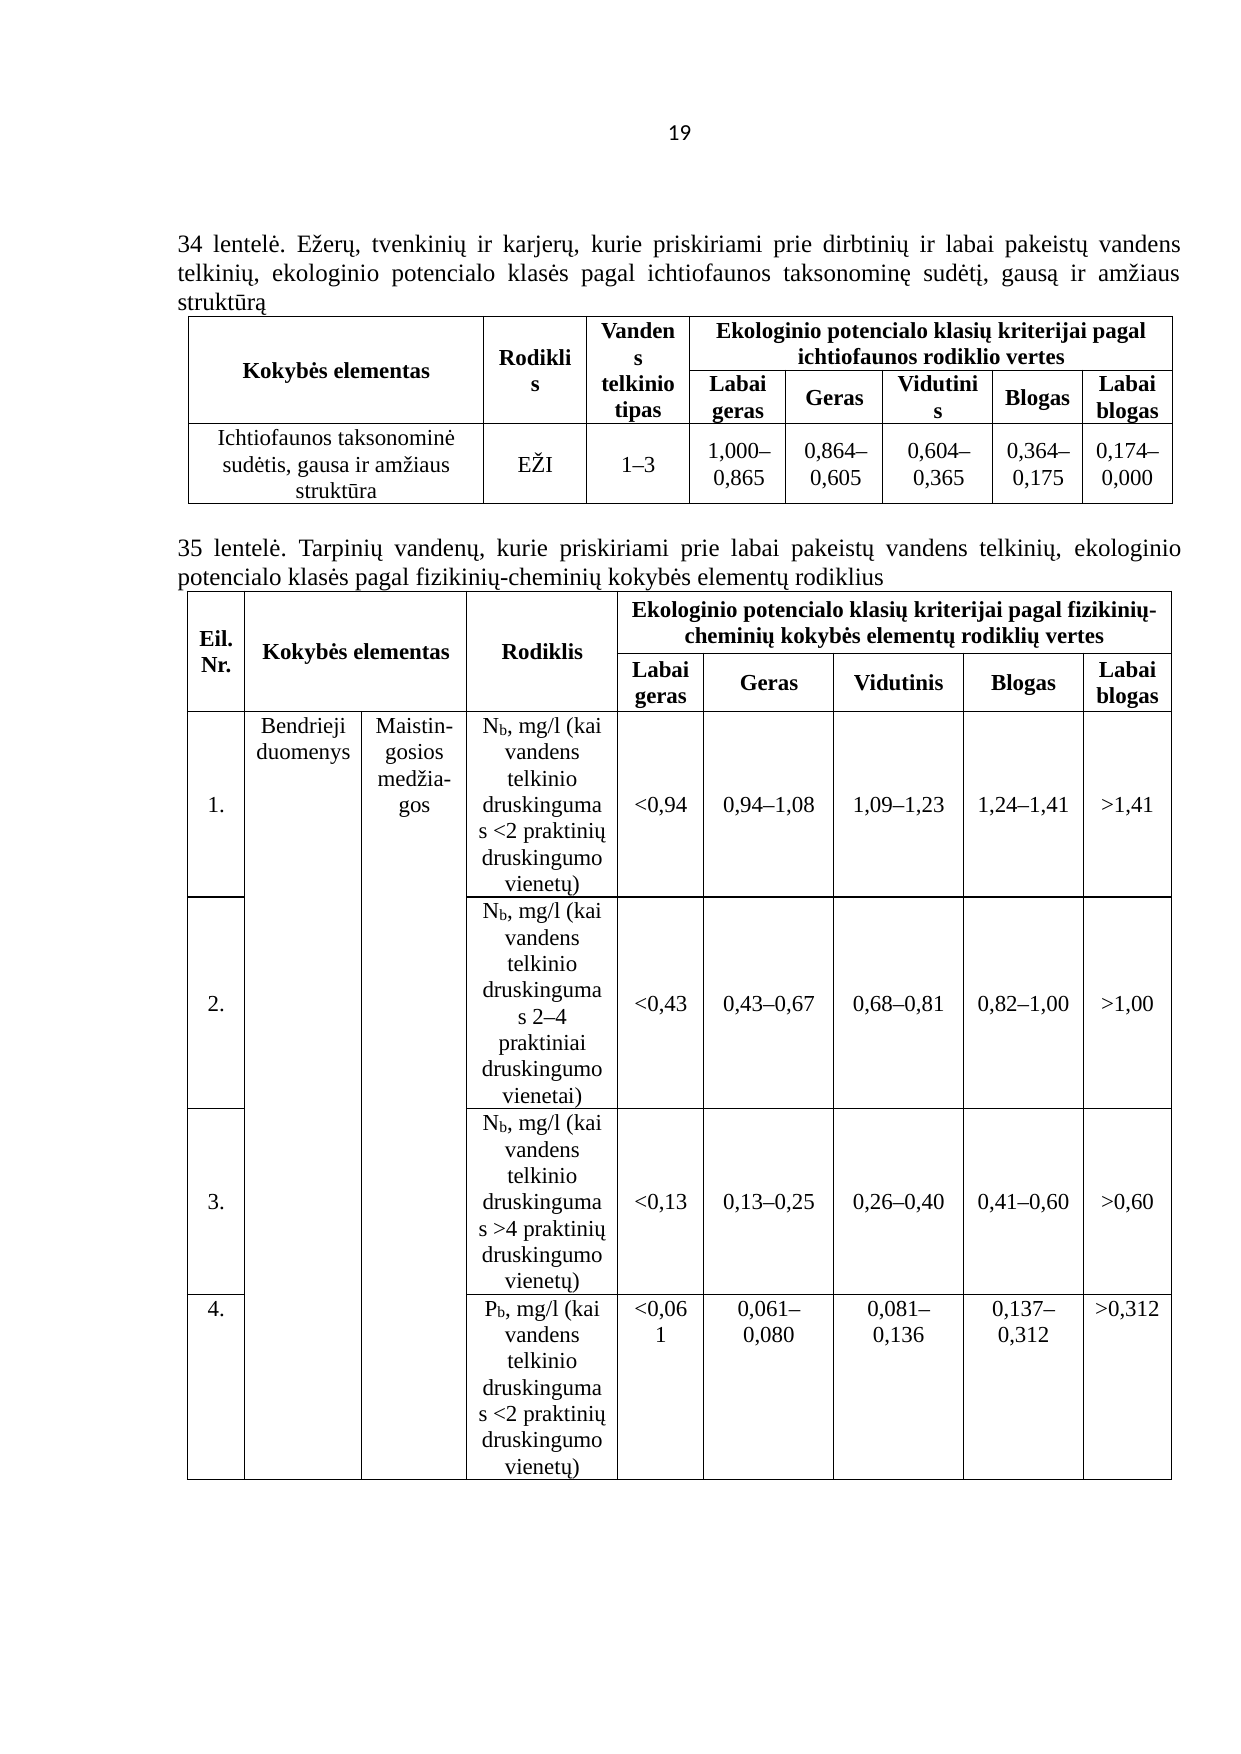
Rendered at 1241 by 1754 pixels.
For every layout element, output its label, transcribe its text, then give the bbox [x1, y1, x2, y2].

table_header Ekologinio potencialo klasių kriterijai pagal fizikinių-cheminių kokybės elementų rodiklių vertes [618, 592, 1171, 653]
table_cell Nb, mg/l (kai vandens telkinio druskingumas <2 praktinių druskingumo vienetų) [467, 712, 617, 896]
table_cell 0,13–0,25 [704, 1109, 833, 1294]
table_cell Pb, mg/l (kai vandens telkinio druskingumas <2 praktinių druskingumo vienetų) [467, 1295, 617, 1479]
table_cell Bendrieji duomenys [245, 712, 361, 1479]
table_cell Labai blogas [1084, 654, 1171, 711]
table_cell 1,24–1,41 [964, 712, 1083, 896]
table_cell 4. [188, 1295, 244, 1479]
table_header Rodiklis [484, 317, 586, 423]
table_cell Maistin-gosios medžia-gos [362, 712, 466, 1479]
table_header Eil. Nr. [188, 592, 244, 711]
table_cell 0,174–0,000 [1083, 424, 1172, 503]
table_cell 3. [188, 1109, 244, 1294]
table_cell 0,864–0,605 [786, 424, 882, 503]
table_cell Ichtiofaunos taksonominė sudėtis, gausa ir amžiaus struktūra [189, 424, 483, 503]
table_cell 0,061–0,080 [704, 1295, 833, 1479]
table_cell >1,00 [1084, 898, 1171, 1108]
table_cell Vidutinis [834, 654, 963, 711]
table_header Kokybės elementas [189, 317, 483, 423]
table_cell 0,82–1,00 [964, 898, 1083, 1108]
table_cell Blogas [964, 654, 1083, 711]
table_cell 0,364–0,175 [993, 424, 1082, 503]
table_cell <0,061 [618, 1295, 703, 1479]
table_cell Vidutinis [883, 371, 992, 423]
text 34 lentelė. Ežerų, tvenkinių ir karjerų, kurie priskiriami prie dirbtinių ir labai pakeistų vandens telkinių, ekologinio potencialo klasės pagal ichtiofaunos taksonominę sudėtį, gausą ir amžiaus struktūrą [177, 229, 1181, 316]
table_cell 1,000–0,865 [690, 424, 785, 503]
table_cell 0,137–0,312 [964, 1295, 1083, 1479]
table_cell >0,312 [1084, 1295, 1171, 1479]
table_cell Geras [704, 654, 833, 711]
table_cell 2. [188, 898, 244, 1108]
table_cell <0,13 [618, 1109, 703, 1294]
table_cell 1. [188, 712, 244, 896]
table_cell <0,94 [618, 712, 703, 896]
table_cell Labai geras [690, 371, 785, 423]
table_cell 1,09–1,23 [834, 712, 963, 896]
text 35 lentelė. Tarpinių vandenų, kurie priskiriami prie labai pakeistų vandens telkinių, ekologinio potencialo klasės pagal fizikinių-cheminių kokybės elementų rodiklius [177, 533, 1181, 591]
table_cell 0,41–0,60 [964, 1109, 1083, 1294]
table_header Vandens telkinio tipas [587, 317, 689, 423]
table_cell Labai blogas [1083, 371, 1172, 423]
table_cell Blogas [993, 371, 1082, 423]
table_cell >1,41 [1084, 712, 1171, 896]
table_cell <0,43 [618, 898, 703, 1108]
table_cell EŽI [484, 424, 586, 503]
table_header Ekologinio potencialo klasių kriterijai pagal ichtiofaunos rodiklio vertes [690, 317, 1172, 369]
table_cell 0,604–0,365 [883, 424, 992, 503]
table_cell 0,081–0,136 [834, 1295, 963, 1479]
table_cell Nb, mg/l (kai vandens telkinio druskingumas 2–4 praktiniai druskingumo vienetai) [467, 898, 617, 1108]
table_cell Labai geras [618, 654, 703, 711]
table_cell 0,43–0,67 [704, 898, 833, 1108]
table_cell 0,68–0,81 [834, 898, 963, 1108]
table_cell 0,94–1,08 [704, 712, 833, 896]
table_cell 1–3 [587, 424, 689, 503]
table_header Kokybės elementas [245, 592, 466, 711]
table_header Rodiklis [467, 592, 617, 711]
table_cell Geras [786, 371, 882, 423]
table_cell >0,60 [1084, 1109, 1171, 1294]
table_cell 0,26–0,40 [834, 1109, 963, 1294]
table_cell Nb, mg/l (kai vandens telkinio druskingumas >4 praktinių druskingumo vienetų) [467, 1109, 617, 1294]
